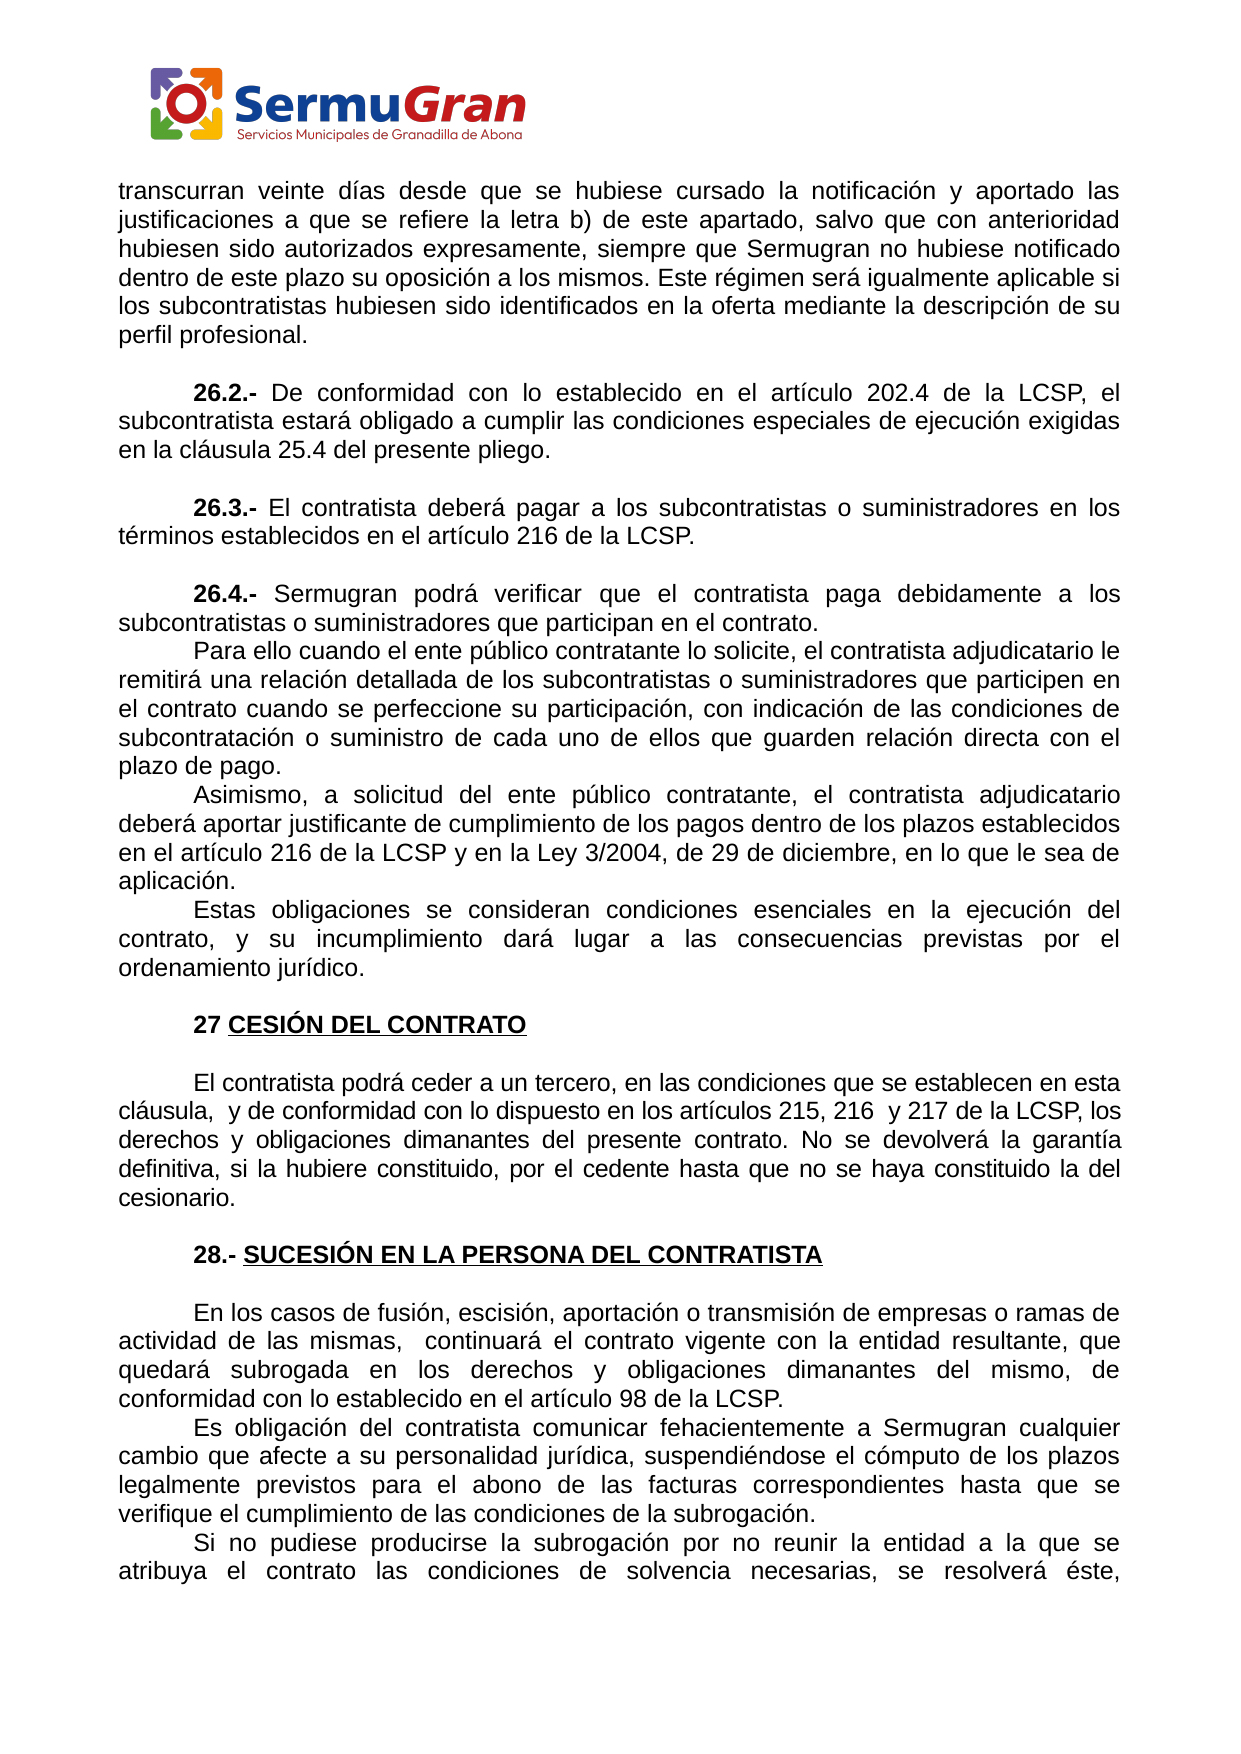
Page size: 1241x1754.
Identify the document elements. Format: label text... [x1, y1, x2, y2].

text transcurran veinte días desde que se hubiese cursado la notificación y aportado las justificaciones a que se refiere la letra b) de este apartado, salvo que con anterioridad hubiesen sido autorizados expresamente, siempre que Sermugran no hubiese notificado dentro de este plazo su oposición a los mismos. Este régimen será igualmente aplicable si los subcontratistas hubiesen sido identificados en la oferta mediante la descripción de su perfil profesional. [118, 176, 1122, 349]
text En los casos de fusión, escisión, aportación o transmisión de empresas o ramas de actividad de las mismas, continuará el contrato vigente con la entidad resultante, que quedará subrogada en los derechos y obligaciones dimanantes del mismo, de conformidad con lo establecido en el artículo 98 de la LCSP. [118, 1298, 1122, 1413]
text Si no pudiese producirse la subrogación por no reunir la entidad a la que se atribuya el contrato las condiciones de solvencia necesarias, se resolverá éste, [118, 1528, 1122, 1585]
text 28.- SUCESIÓN EN LA PERSONA DEL CONTRATISTA [118, 1240, 1122, 1269]
text Es obligación del contratista comunicar fehacientemente a Sermugran cualquier cambio que afecte a su personalidad jurídica, suspendiéndose el cómputo de los plazos legalmente previstos para el abono de las facturas correspondientes hasta que se verifique el cumplimiento de las condiciones de la subrogación. [118, 1413, 1122, 1528]
text Estas obligaciones se consideran condiciones esenciales en la ejecución del contrato, y su incumplimiento dará lugar a las consecuencias previstas por el ordenamiento jurídico. [118, 895, 1122, 981]
picture [133, 83, 543, 123]
text 26.2.- De conformidad con lo establecido en el artículo 202.4 de la LCSP, el subcontratista estará obligado a cumplir las condiciones especiales de ejecución exigidas en la cláusula 25.4 del presente pliego. [118, 378, 1122, 464]
text Asimismo, a solicitud del ente público contratante, el contratista adjudicatario deberá aportar justificante de cumplimiento de los pagos dentro de los plazos establecidos en el artículo 216 de la LCSP y en la Ley 3/2004, de 29 de diciembre, en lo que le sea de aplicación. [118, 780, 1122, 895]
text Para ello cuando el ente público contratante lo solicite, el contratista adjudicatario le remitirá una relación detallada de los subcontratistas o suministradores que participen en el contrato cuando se perfeccione su participación, con indicación de las condiciones de subcontratación o suministro de cada uno de ellos que guarden relación directa con el plazo de pago. [118, 636, 1122, 780]
text 27 CESIÓN DEL CONTRATO [118, 1010, 1122, 1039]
text 26.3.- El contratista deberá pagar a los subcontratistas o suministradores en los términos establecidos en el artículo 216 de la LCSP. [118, 493, 1122, 550]
text El contratista podrá ceder a un tercero, en las condiciones que se establecen en esta cláusula, y de conformidad con lo dispuesto en los artículos 215, 216 y 217 de la LCSP, los derechos y obligaciones dimanantes del presente contrato. No se devolverá la garantía definitiva, si la hubiere constituido, por el cedente hasta que no se haya constituido la del cesionario. [118, 1068, 1122, 1211]
text 26.4.- Sermugran podrá verificar que el contratista paga debidamente a los subcontratistas o suministradores que participan en el contrato. [118, 579, 1122, 636]
